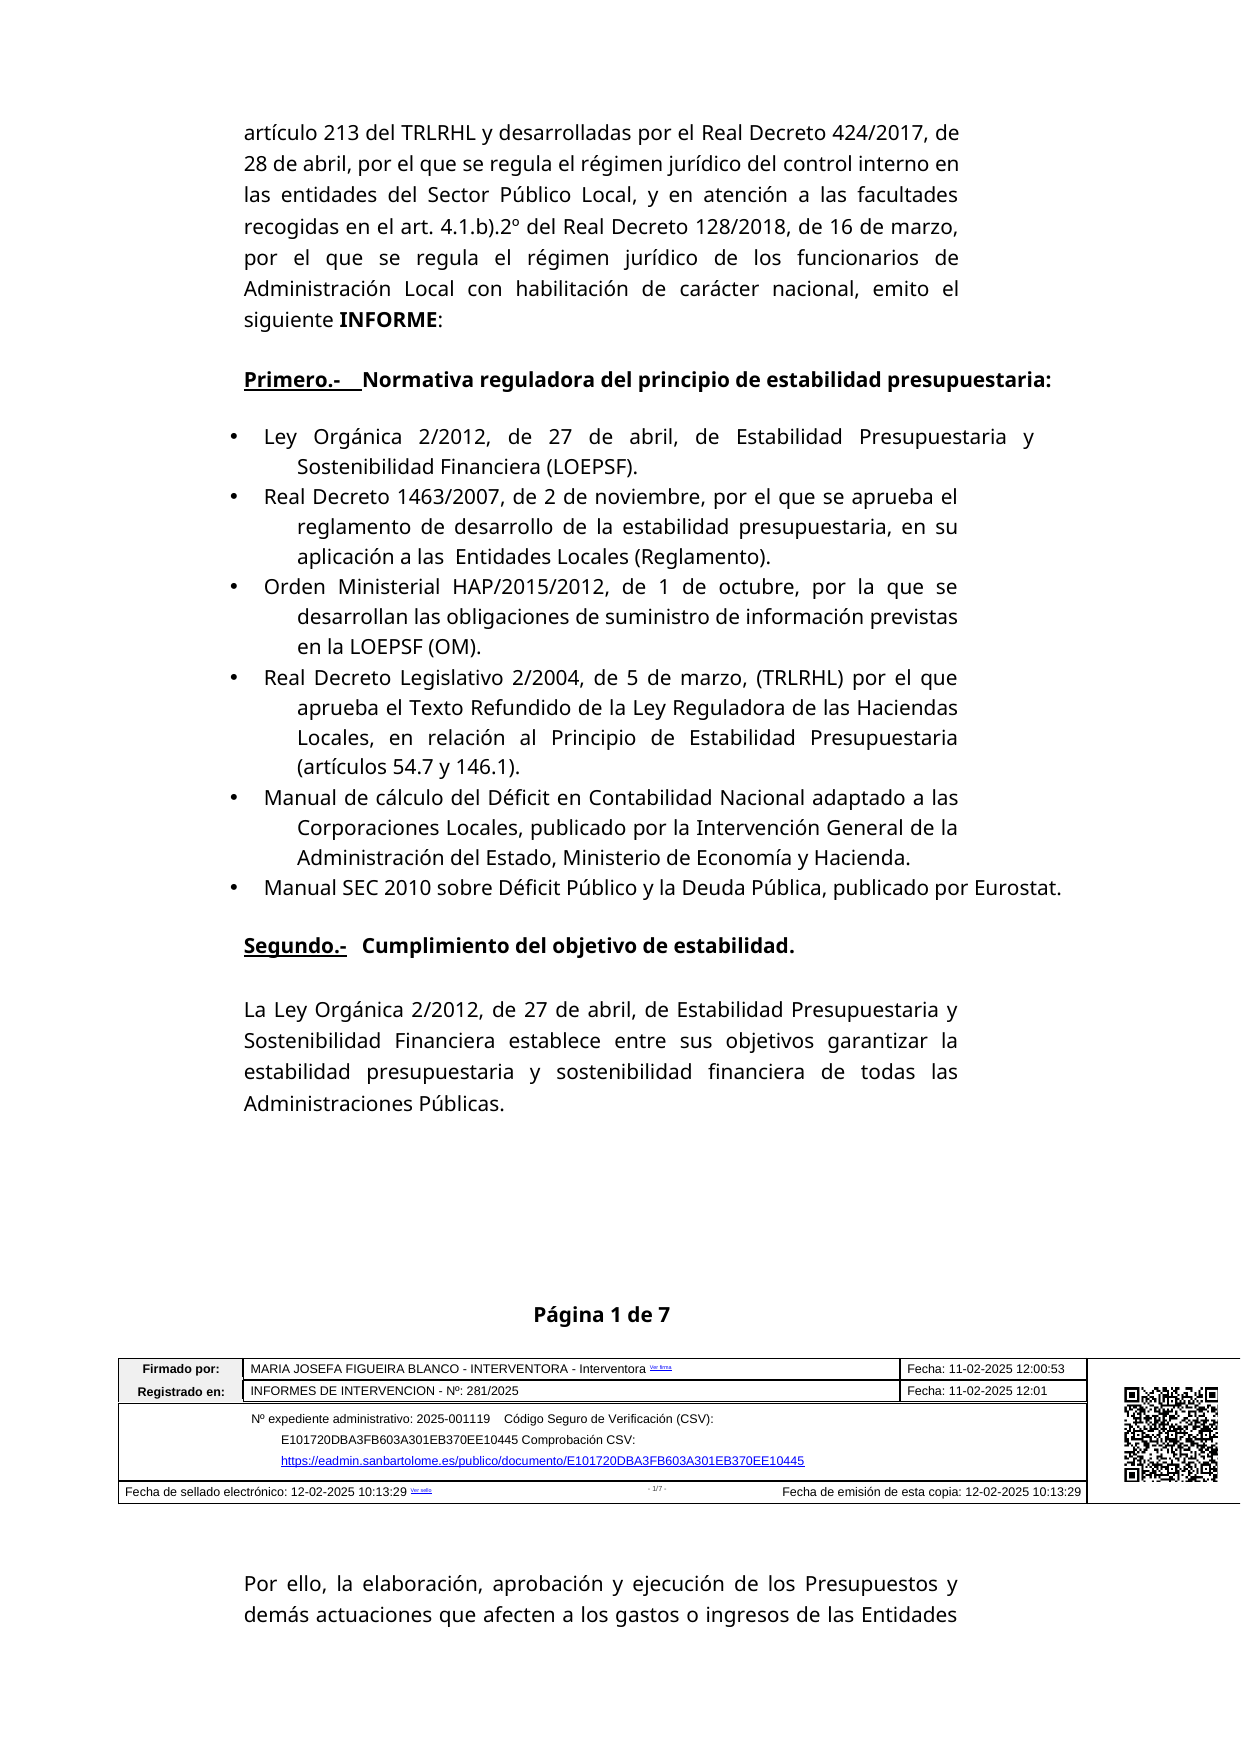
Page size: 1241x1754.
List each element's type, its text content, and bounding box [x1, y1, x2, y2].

list Real Decreto Legislativo 2/2004, de 5 de marzo, (TRLRHL) por el que aprueba el Texto Refundido de la Ley Reguladora de las Haciendas Locales, en relación al Principio de Estabilidad Presupuestaria (artículos 54.7 y 146.1). [230, 663, 958, 781]
table_cell Fecha: 11-02-2025 12:01 [901, 1381, 1086, 1401]
text Primero.- Normativa reguladora del principio de estabilidad presupuestaria: [243, 365, 1122, 394]
table_header [1088, 1359, 1240, 1503]
list Real Decreto 1463/2007, de 2 de noviembre, por el que se aprueba el reglamento de desarrollo de la estabilidad presupuestaria, en su aplicación a las Entidades Locales (Reglamento). [230, 482, 959, 571]
table_cell INFORMES DE INTERVENCION - Nº: 281/2025 [244, 1381, 899, 1401]
table_header MARIA JOSEFA FIGUEIRA BLANCO - INTERVENTORA - Interventora Ver firma [244, 1359, 899, 1379]
list Orden Ministerial HAP/2015/2012, de 1 de octubre, por la que se desarrollan las obligaciones de suministro de información previstas en la LOEPSF (OM). [230, 572, 958, 660]
text Por ello, la elaboración, aprobación y ejecución de los Presupuestos y demás actuaciones que afecten a los gastos o ingresos de las Entidades [243, 1569, 959, 1628]
table_cell Registrado en: [119, 1383, 242, 1399]
list Ley Orgánica 2/2012, de 27 de abril, de Estabilidad Presupuestaria y [230, 422, 1122, 451]
text Página 1 de 7 [377, 1300, 826, 1328]
text La Ley Orgánica 2/2012, de 27 de abril, de Estabilidad Presupuestaria y Sostenibilidad Financiera establece entre sus objetivos garantizar la estabilidad presupuestaria y sostenibilidad financiera de todas las Administraciones Públicas. [243, 995, 958, 1117]
list Manual SEC 2010 sobre Déficit Público y la Deuda Pública, publicado por Eurostat. [230, 873, 1122, 902]
text artículo 213 del TRLRHL y desarrolladas por el Real Decreto 424/2017, de 28 de abril, por el que se regula el régimen jurídico del control interno en las entidades del Sector Público Local, y en atención a las facultades recogidas en el art. 4.1.b).2º del Real Decreto 128/2018, de 16 de marzo, por el que se regula el régimen jurídico de los funcionarios de Administración Local con habilitación de carácter nacional, emito el siguiente INFORME: [243, 118, 959, 334]
table_header Fecha: 11-02-2025 12:00:53 [901, 1359, 1086, 1379]
text Sostenibilidad Financiera (LOEPSF). [297, 452, 1122, 480]
table_cell Fecha de sellado electrónico: 12-02-2025 10:13:29 Ver sello - 1/7 - Fecha de emisión de esta copia: 12-02-2025 10:13:29 [119, 1482, 1086, 1503]
text Segundo.- Cumplimiento del objetivo de estabilidad. [243, 931, 1122, 959]
table_cell Nº expediente administrativo: 2025-001119 Código Seguro de Verificación (CSV): E101720DBA3FB603A301EB370EE10445 Comprobación CSV: https://eadmin.sanbartolome.es/publico/documento/E101720DBA3FB603A301EB370EE10445 [119, 1404, 1086, 1480]
list Manual de cálculo del Déficit en Contabilidad Nacional adaptado a las Corporaciones Locales, publicado por la Intervención General de la Administración del Estado, Ministerio de Economía y Hacienda. [230, 783, 959, 871]
table_header Firmado por: [119, 1359, 242, 1377]
